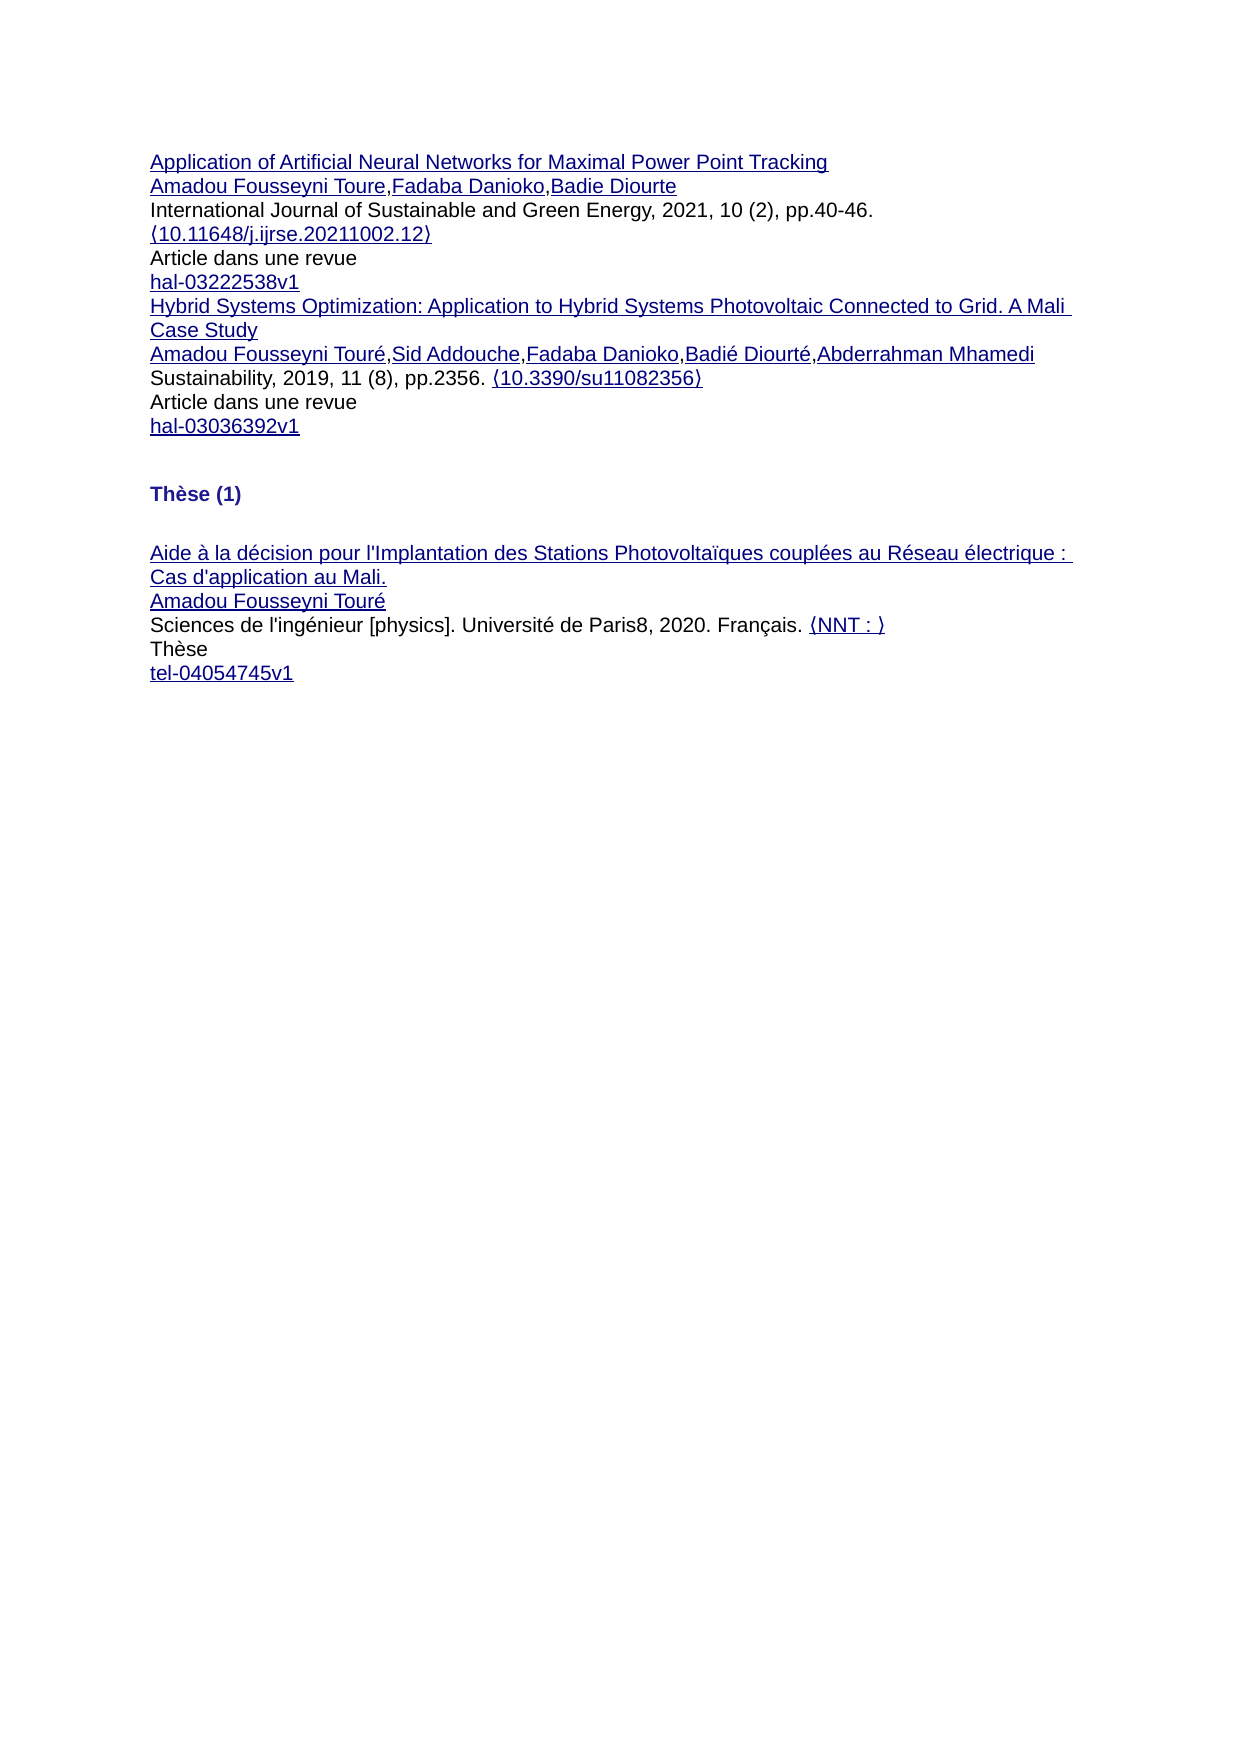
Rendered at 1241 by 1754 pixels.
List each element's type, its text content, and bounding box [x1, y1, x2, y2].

subtitle Thèse (1) [150, 482, 1090, 506]
table_cell Hybrid Systems Optimization: Application to Hybrid Systems Photovoltaic Connected to Grid. A Mali Case Study Amadou Fousseyni Touré,Sid Addouche,Fadaba Danioko,Badié Diourté,Abderrahman Mhamedi Sustainability, 2019, 11 (8), pp.2356. ⟨10.3390/su11082356⟩ Article dans une revue hal-03036392v1 [150, 294, 1090, 437]
table_cell Application of Artificial Neural Networks for Maximal Power Point Tracking Amadou Fousseyni Toure,Fadaba Danioko,Badie Diourte International Journal of Sustainable and Green Energy, 2021, 10 (2), pp.40-46. ⟨10.11648/j.ijrse.20211002.12⟩ Article dans une revue hal-03222538v1 [150, 150, 1090, 294]
table_header Aide à la décision pour l'Implantation des Stations Photovoltaïques couplées au Réseau électrique : Cas d'application au Mali. Amadou Fousseyni Touré Sciences de l'ingénieur [physics]. Université de Paris8, 2020. Français. ⟨NNT : ⟩ Thèse tel-04054745v1 [150, 541, 1090, 684]
